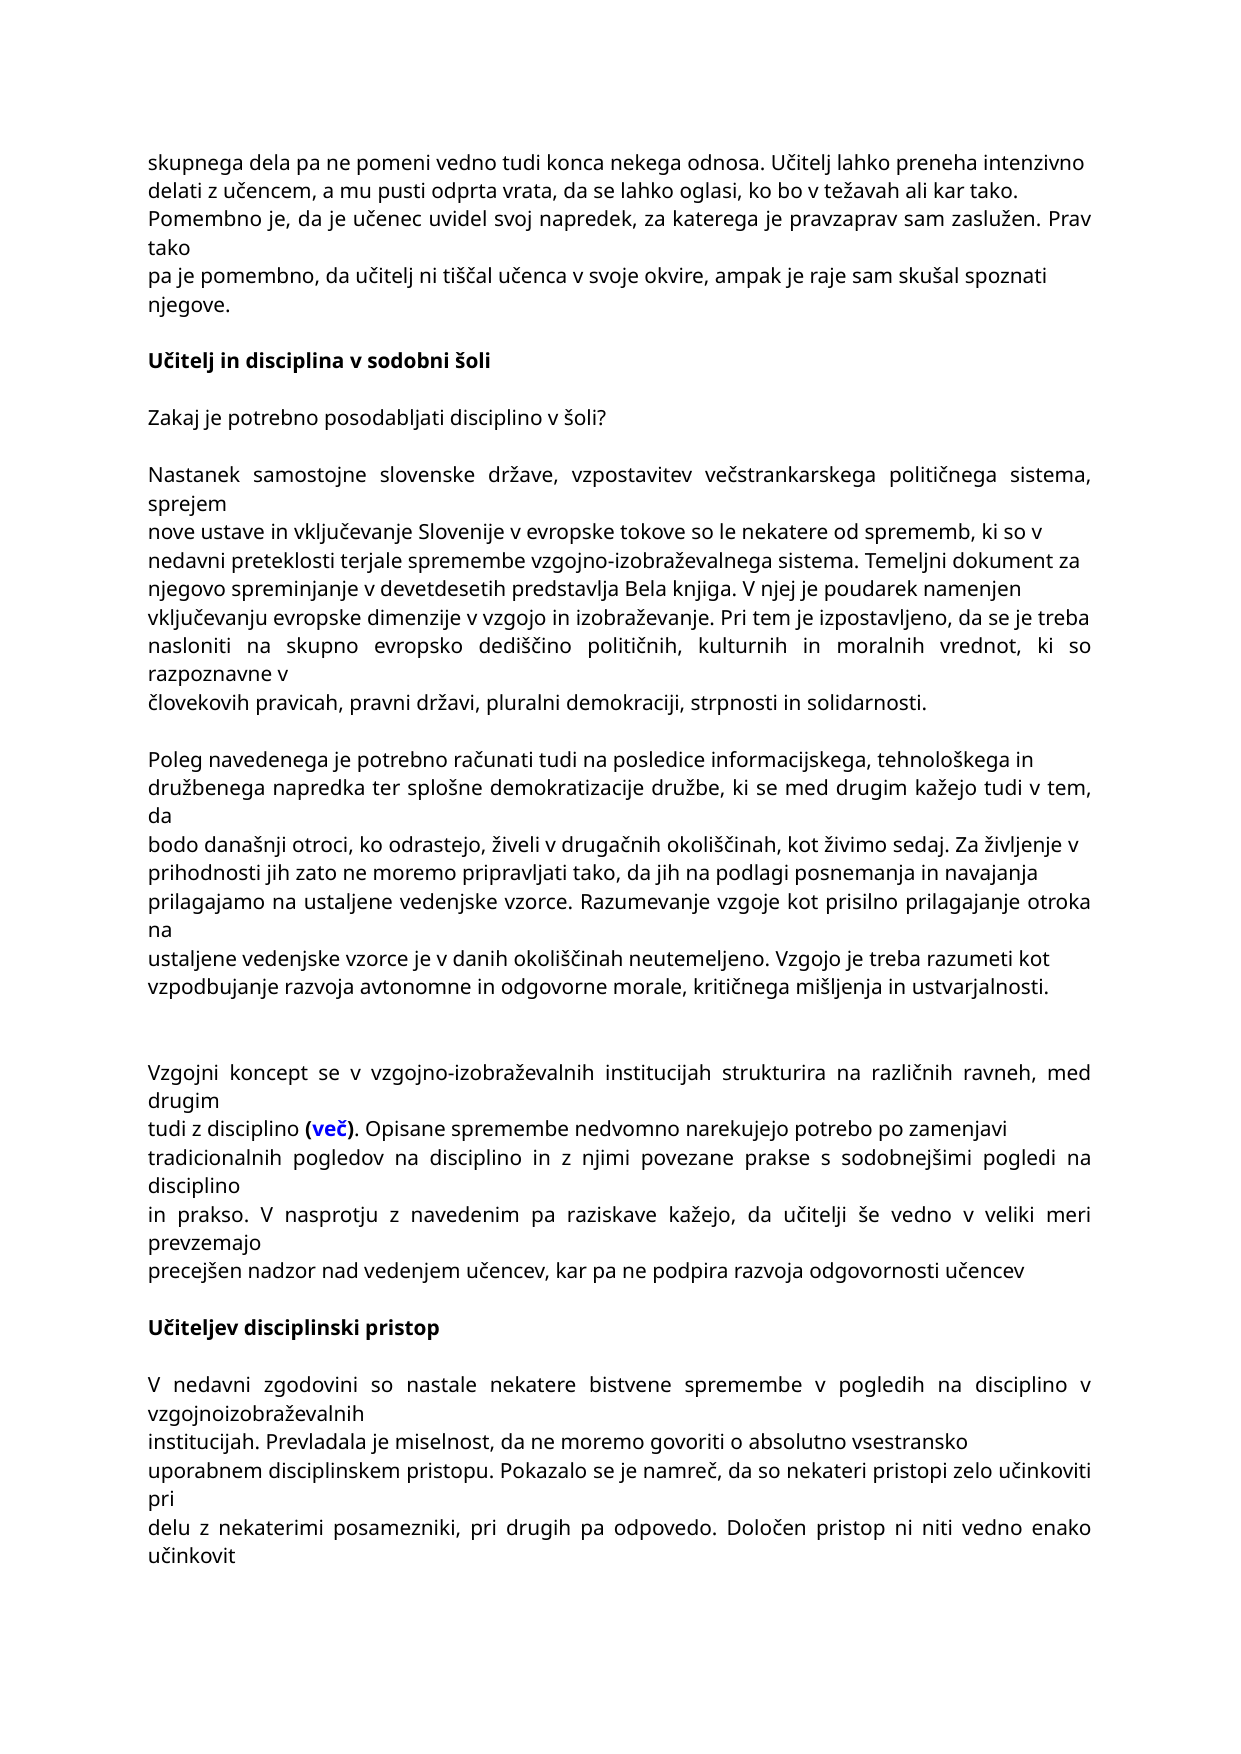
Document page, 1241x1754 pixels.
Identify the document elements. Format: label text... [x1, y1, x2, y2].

text prilagajamo na ustaljene vedenjske vzorce. Razumevanje vzgoje kot prisilno prilagajanje otroka na [148, 887, 1093, 944]
text in prakso. V nasprotju z navedenim pa raziskave kažejo, da učitelji še vedno v veliki meri prevzemajo [148, 1200, 1093, 1257]
text Pomembno je, da je učenec uvidel svoj napredek, za katerega je pravzaprav sam zaslužen. Prav tako [148, 204, 1093, 261]
text vključevanju evropske dimenzije v vzgojo in izobraževanje. Pri tem je izpostavljeno, da se je treba [148, 603, 1093, 631]
text tudi z disciplino (več). Opisane spremembe nedvomno narekujejo potrebo po zamenjavi [148, 1114, 1093, 1143]
text Vzgojni koncept se v vzgojno-izobraževalnih institucijah strukturira na različnih ravneh, med drugim [148, 1058, 1093, 1114]
text vzpodbujanje razvoja avtonomne in odgovorne morale, kritičnega mišljenja in ustvarjalnosti. [148, 972, 1093, 1001]
text ustaljene vedenjske vzorce je v danih okoliščinah neutemeljeno. Vzgojo je treba razumeti kot [148, 944, 1093, 972]
text nasloniti na skupno evropsko dediščino političnih, kulturnih in moralnih vrednot, ki so razpoznavne v [148, 631, 1093, 688]
text skupnega dela pa ne pomeni vedno tudi konca nekega odnosa. Učitelj lahko preneha intenzivno [148, 148, 1093, 176]
text Učitelj in disciplina v sodobni šoli [148, 347, 1093, 375]
text delati z učencem, a mu pusti odprta vrata, da se lahko oglasi, ko bo v težavah ali kar tako. [148, 176, 1093, 204]
text institucijah. Prevladala je miselnost, da ne moremo govoriti o absolutno vsestransko [148, 1427, 1093, 1456]
text Učiteljev disciplinski pristop [148, 1313, 1093, 1342]
text bodo današnji otroci, ko odrastejo, živeli v drugačnih okoliščinah, kot živimo sedaj. Za življenje v [148, 830, 1093, 858]
text nedavni preteklosti terjale spremembe vzgojno-izobraževalnega sistema. Temeljni dokument za [148, 546, 1093, 574]
text Zakaj je potrebno posodabljati disciplino v šoli? [148, 403, 1093, 432]
text pa je pomembno, da učitelj ni tiščal učenca v svoje okvire, ampak je raje sam skušal spoznati [148, 261, 1093, 290]
text nove ustave in vključevanje Slovenije v evropske tokove so le nekatere od sprememb, ki so v [148, 517, 1093, 546]
text družbenega napredka ter splošne demokratizacije družbe, ki se med drugim kažejo tudi v tem, da [148, 773, 1093, 830]
text V nedavni zgodovini so nastale nekatere bistvene spremembe v pogledih na disciplino v vzgojnoizobraževalnih [148, 1370, 1093, 1427]
text človekovih pravicah, pravni državi, pluralni demokraciji, strpnosti in solidarnosti. [148, 688, 1093, 716]
text precejšen nadzor nad vedenjem učencev, kar pa ne podpira razvoja odgovornosti učencev [148, 1257, 1093, 1285]
text njegovo spreminjanje v devetdesetih predstavlja Bela knjiga. V njej je poudarek namenjen [148, 574, 1093, 603]
text tradicionalnih pogledov na disciplino in z njimi povezane prakse s sodobnejšimi pogledi na disciplino [148, 1143, 1093, 1200]
text Nastanek samostojne slovenske države, vzpostavitev večstrankarskega političnega sistema, sprejem [148, 460, 1093, 517]
text prihodnosti jih zato ne moremo pripravljati tako, da jih na podlagi posnemanja in navajanja [148, 858, 1093, 887]
text uporabnem disciplinskem pristopu. Pokazalo se je namreč, da so nekateri pristopi zelo učinkoviti pri [148, 1456, 1093, 1513]
text delu z nekaterimi posamezniki, pri drugih pa odpovedo. Določen pristop ni niti vedno enako učinkovit [148, 1513, 1093, 1569]
text njegove. [148, 290, 1093, 318]
text Poleg navedenega je potrebno računati tudi na posledice informacijskega, tehnološkega in [148, 745, 1093, 773]
